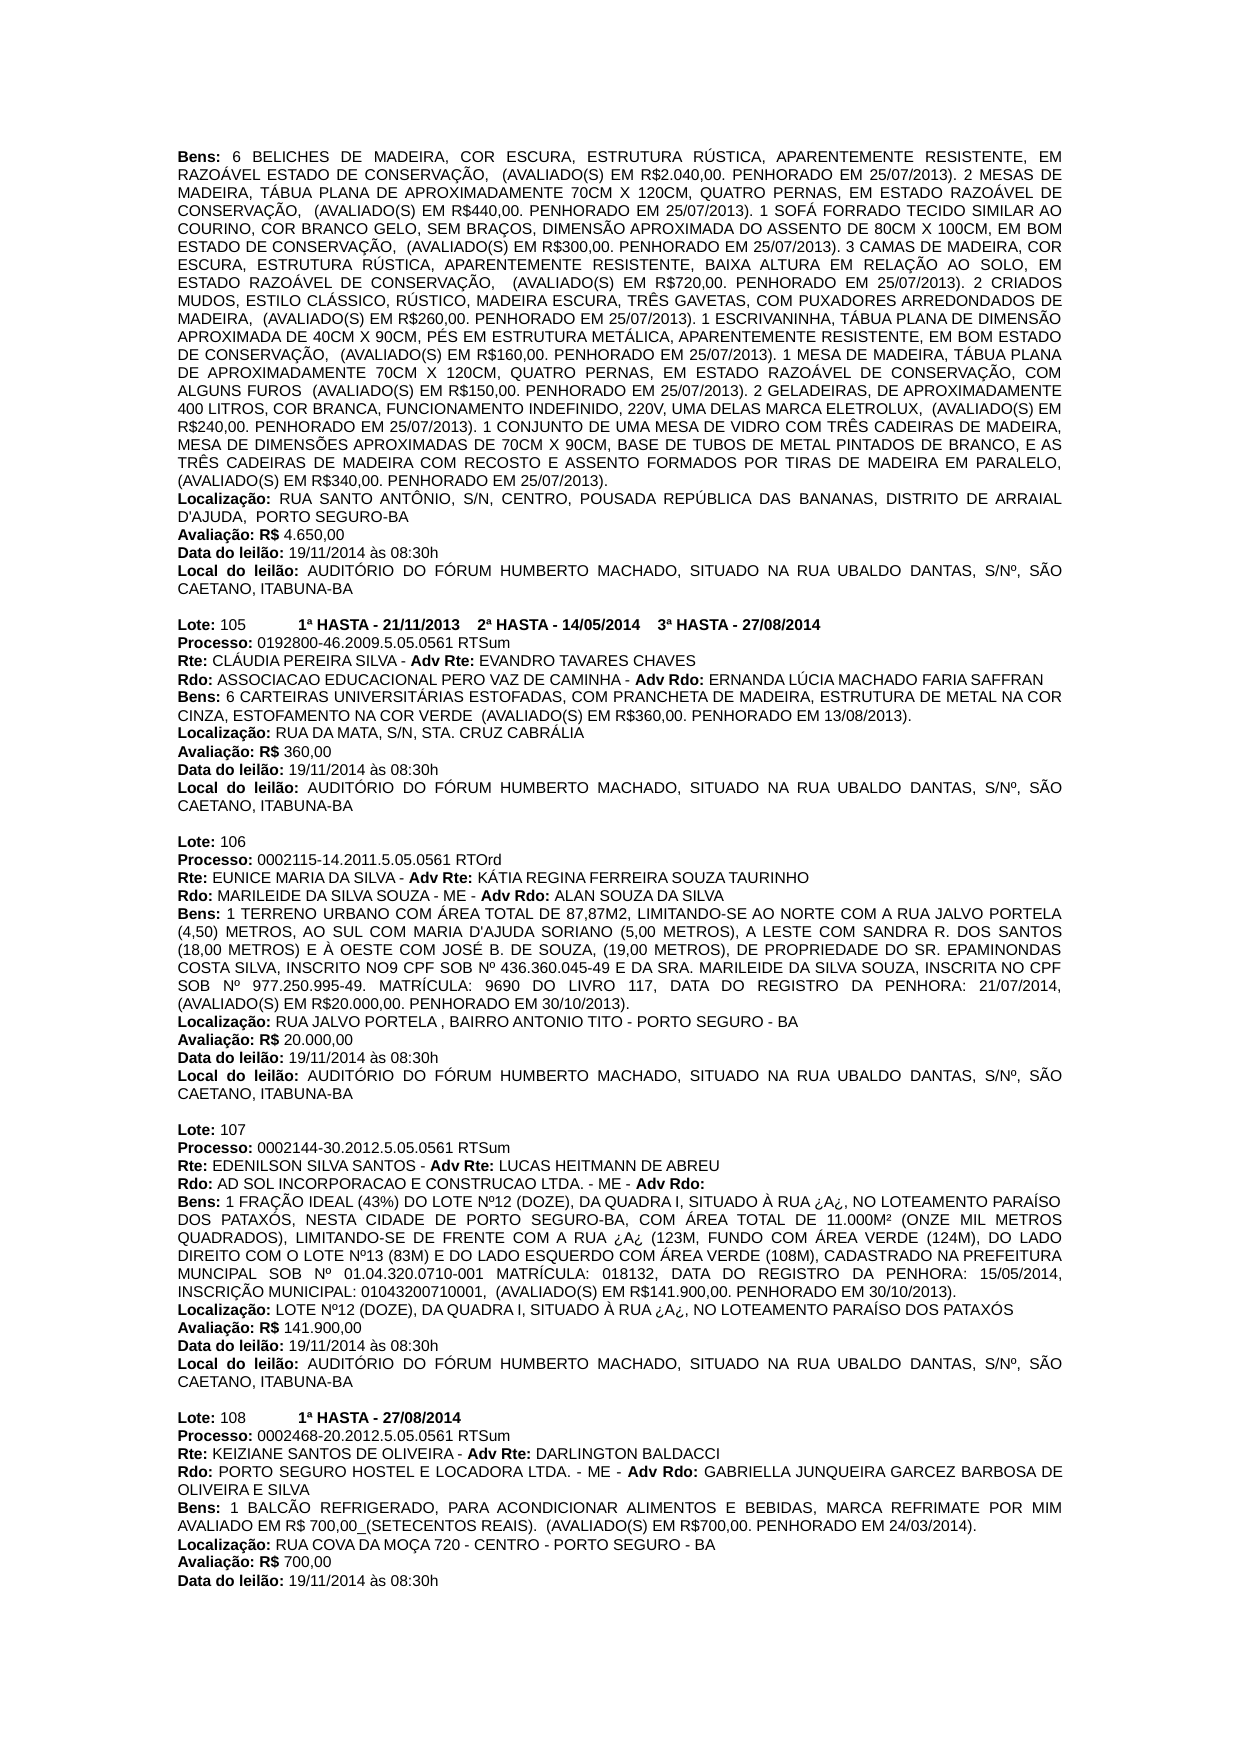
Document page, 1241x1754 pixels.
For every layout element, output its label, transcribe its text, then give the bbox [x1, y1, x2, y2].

text Bens: 1 BALCÃO REFRIGERADO, PARA ACONDICIONAR ALIMENTOS E BEBIDAS, MARCA REFRIMATE POR MIM AVALIADO EM R$ 700,00_(SETECENTOS REAIS). (AVALIADO(S) EM R$700,00. PENHORADO EM 24/03/2014). [177, 1499, 1063, 1535]
text Rdo: ASSOCIACAO EDUCACIONAL PERO VAZ DE CAMINHA - Adv Rdo: ERNANDA LÚCIA MACHADO FARIA SAFFRAN [177, 670, 1063, 688]
text Avaliação: R$ 360,00 [177, 742, 1063, 760]
text Lote: 105 1ª HASTA - 21/11/2013 2ª HASTA - 14/05/2014 3ª HASTA - 27/08/2014 [177, 616, 1063, 634]
text Data do leilão: 19/11/2014 às 08:30h [177, 1337, 1063, 1355]
text Local do leilão: AUDITÓRIO DO FÓRUM HUMBERTO MACHADO, SITUADO NA RUA UBALDO DANTAS, S/Nº, SÃO CAETANO, ITABUNA-BA [177, 1355, 1063, 1391]
text Processo: 0002115-14.2011.5.05.0561 RTOrd [177, 850, 1063, 868]
text Processo: 0002468-20.2012.5.05.0561 RTSum [177, 1427, 1063, 1445]
text Data do leilão: 19/11/2014 às 08:30h [177, 760, 1063, 778]
text Lote: 106 [177, 832, 1063, 850]
text Localização: RUA DA MATA, S/N, STA. CRUZ CABRÁLIA [177, 724, 1063, 742]
text Avaliação: R$ 4.650,00 [177, 526, 1063, 544]
text Localização: RUA SANTO ANTÔNIO, S/N, CENTRO, POUSADA REPÚBLICA DAS BANANAS, DISTRITO DE ARRAIAL D'AJUDA, PORTO SEGURO-BA [177, 490, 1063, 526]
text Rdo: PORTO SEGURO HOSTEL E LOCADORA LTDA. - ME - Adv Rdo: GABRIELLA JUNQUEIRA GARCEZ BARBOSA DE OLIVEIRA E SILVA [177, 1463, 1063, 1499]
text Avaliação: R$ 20.000,00 [177, 1031, 1063, 1049]
text Rte: KEIZIANE SANTOS DE OLIVEIRA - Adv Rte: DARLINGTON BALDACCI [177, 1445, 1063, 1463]
text Avaliação: R$ 700,00 [177, 1553, 1063, 1571]
text Rte: CLÁUDIA PEREIRA SILVA - Adv Rte: EVANDRO TAVARES CHAVES [177, 652, 1063, 670]
text Avaliação: R$ 141.900,00 [177, 1319, 1063, 1337]
text Bens: 1 FRAÇÃO IDEAL (43%) DO LOTE Nº12 (DOZE), DA QUADRA I, SITUADO À RUA ¿A¿, NO LOTEAMENTO PARAÍSO DOS PATAXÓS, NESTA CIDADE DE PORTO SEGURO-BA, COM ÁREA TOTAL DE 11.000M² (ONZE MIL METROS QUADRADOS), LIMITANDO-SE DE FRENTE COM A RUA ¿A¿ (123M, FUNDO COM ÁREA VERDE (124M), DO LADO DIREITO COM O LOTE Nº13 (83M) E DO LADO ESQUERDO COM ÁREA VERDE (108M), CADASTRADO NA PREFEITURA MUNCIPAL SOB Nº 01.04.320.0710-001 MATRÍCULA: 018132, DATA DO REGISTRO DA PENHORA: 15/05/2014, INSCRIÇÃO MUNICIPAL: 01043200710001, (AVALIADO(S) EM R$141.900,00. PENHORADO EM 30/10/2013). [177, 1193, 1063, 1301]
text Data do leilão: 19/11/2014 às 08:30h [177, 544, 1063, 562]
text Local do leilão: AUDITÓRIO DO FÓRUM HUMBERTO MACHADO, SITUADO NA RUA UBALDO DANTAS, S/Nº, SÃO CAETANO, ITABUNA-BA [177, 562, 1063, 598]
text Rdo: MARILEIDE DA SILVA SOUZA - ME - Adv Rdo: ALAN SOUZA DA SILVA [177, 886, 1063, 904]
text Rte: EUNICE MARIA DA SILVA - Adv Rte: KÁTIA REGINA FERREIRA SOUZA TAURINHO [177, 868, 1063, 886]
text Processo: 0002144-30.2012.5.05.0561 RTSum [177, 1139, 1063, 1157]
text Processo: 0192800-46.2009.5.05.0561 RTSum [177, 634, 1063, 652]
text Data do leilão: 19/11/2014 às 08:30h [177, 1571, 1063, 1589]
text Localização: RUA COVA DA MOÇA 720 - CENTRO - PORTO SEGURO - BA [177, 1535, 1063, 1553]
text Bens: 6 BELICHES DE MADEIRA, COR ESCURA, ESTRUTURA RÚSTICA, APARENTEMENTE RESISTENTE, EM RAZOÁVEL ESTADO DE CONSERVAÇÃO, (AVALIADO(S) EM R$2.040,00. PENHORADO EM 25/07/2013). 2 MESAS DE MADEIRA, TÁBUA PLANA DE APROXIMADAMENTE 70CM X 120CM, QUATRO PERNAS, EM ESTADO RAZOÁVEL DE CONSERVAÇÃO, (AVALIADO(S) EM R$440,00. PENHORADO EM 25/07/2013). 1 SOFÁ FORRADO TECIDO SIMILAR AO COURINO, COR BRANCO GELO, SEM BRAÇOS, DIMENSÃO APROXIMADA DO ASSENTO DE 80CM X 100CM, EM BOM ESTADO DE CONSERVAÇÃO, (AVALIADO(S) EM R$300,00. PENHORADO EM 25/07/2013). 3 CAMAS DE MADEIRA, COR ESCURA, ESTRUTURA RÚSTICA, APARENTEMENTE RESISTENTE, BAIXA ALTURA EM RELAÇÃO AO SOLO, EM ESTADO RAZOÁVEL DE CONSERVAÇÃO, (AVALIADO(S) EM R$720,00. PENHORADO EM 25/07/2013). 2 CRIADOS MUDOS, ESTILO CLÁSSICO, RÚSTICO, MADEIRA ESCURA, TRÊS GAVETAS, COM PUXADORES ARREDONDADOS DE MADEIRA, (AVALIADO(S) EM R$260,00. PENHORADO EM 25/07/2013). 1 ESCRIVANINHA, TÁBUA PLANA DE DIMENSÃO APROXIMADA DE 40CM X 90CM, PÉS EM ESTRUTURA METÁLICA, APARENTEMENTE RESISTENTE, EM BOM ESTADO DE CONSERVAÇÃO, (AVALIADO(S) EM R$160,00. PENHORADO EM 25/07/2013). 1 MESA DE MADEIRA, TÁBUA PLANA DE APROXIMADAMENTE 70CM X 120CM, QUATRO PERNAS, EM ESTADO RAZOÁVEL DE CONSERVAÇÃO, COM ALGUNS FUROS (AVALIADO(S) EM R$150,00. PENHORADO EM 25/07/2013). 2 GELADEIRAS, DE APROXIMADAMENTE 400 LITROS, COR BRANCA, FUNCIONAMENTO INDEFINIDO, 220V, UMA DELAS MARCA ELETROLUX, (AVALIADO(S) EM R$240,00. PENHORADO EM 25/07/2013). 1 CONJUNTO DE UMA MESA DE VIDRO COM TRÊS CADEIRAS DE MADEIRA, MESA DE DIMENSÕES APROXIMADAS DE 70CM X 90CM, BASE DE TUBOS DE METAL PINTADOS DE BRANCO, E AS TRÊS CADEIRAS DE MADEIRA COM RECOSTO E ASSENTO FORMADOS POR TIRAS DE MADEIRA EM PARALELO, (AVALIADO(S) EM R$340,00. PENHORADO EM 25/07/2013). [177, 148, 1063, 490]
text Localização: RUA JALVO PORTELA , BAIRRO ANTONIO TITO - PORTO SEGURO - BA [177, 1013, 1063, 1031]
text Data do leilão: 19/11/2014 às 08:30h [177, 1049, 1063, 1067]
text Local do leilão: AUDITÓRIO DO FÓRUM HUMBERTO MACHADO, SITUADO NA RUA UBALDO DANTAS, S/Nº, SÃO CAETANO, ITABUNA-BA [177, 1067, 1063, 1103]
text Bens: 6 CARTEIRAS UNIVERSITÁRIAS ESTOFADAS, COM PRANCHETA DE MADEIRA, ESTRUTURA DE METAL NA COR CINZA, ESTOFAMENTO NA COR VERDE (AVALIADO(S) EM R$360,00. PENHORADO EM 13/08/2013). [177, 688, 1063, 724]
text Localização: LOTE Nº12 (DOZE), DA QUADRA I, SITUADO À RUA ¿A¿, NO LOTEAMENTO PARAÍSO DOS PATAXÓS [177, 1301, 1063, 1319]
text Rdo: AD SOL INCORPORACAO E CONSTRUCAO LTDA. - ME - Adv Rdo: [177, 1175, 1063, 1193]
text Rte: EDENILSON SILVA SANTOS - Adv Rte: LUCAS HEITMANN DE ABREU [177, 1157, 1063, 1175]
text Lote: 108 1ª HASTA - 27/08/2014 [177, 1409, 1063, 1427]
text Local do leilão: AUDITÓRIO DO FÓRUM HUMBERTO MACHADO, SITUADO NA RUA UBALDO DANTAS, S/Nº, SÃO CAETANO, ITABUNA-BA [177, 778, 1063, 814]
text Bens: 1 TERRENO URBANO COM ÁREA TOTAL DE 87,87M2, LIMITANDO-SE AO NORTE COM A RUA JALVO PORTELA (4,50) METROS, AO SUL COM MARIA D'AJUDA SORIANO (5,00 METROS), A LESTE COM SANDRA R. DOS SANTOS (18,00 METROS) E À OESTE COM JOSÉ B. DE SOUZA, (19,00 METROS), DE PROPRIEDADE DO SR. EPAMINONDAS COSTA SILVA, INSCRITO NO9 CPF SOB Nº 436.360.045-49 E DA SRA. MARILEIDE DA SILVA SOUZA, INSCRITA NO CPF SOB Nº 977.250.995-49. MATRÍCULA: 9690 DO LIVRO 117, DATA DO REGISTRO DA PENHORA: 21/07/2014, (AVALIADO(S) EM R$20.000,00. PENHORADO EM 30/10/2013). [177, 904, 1063, 1013]
text Lote: 107 [177, 1121, 1063, 1139]
